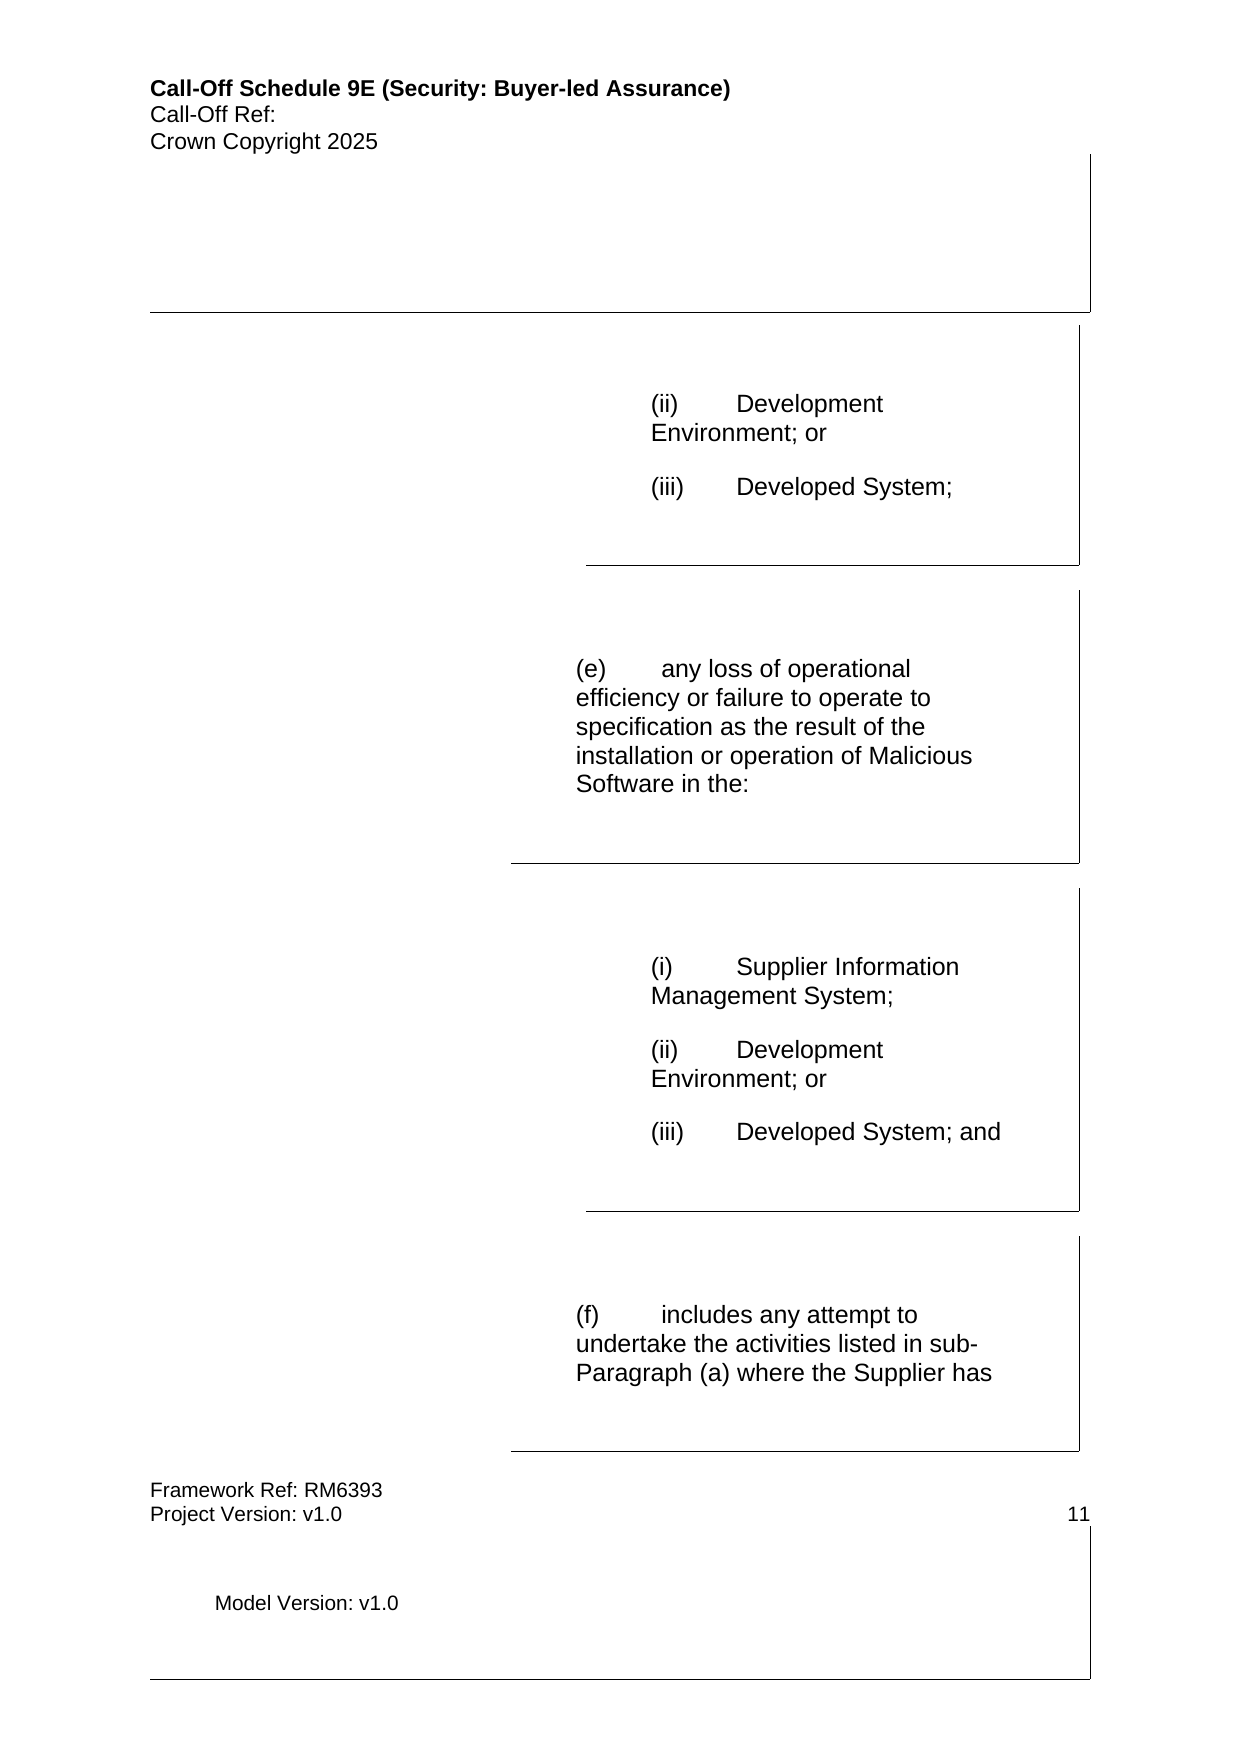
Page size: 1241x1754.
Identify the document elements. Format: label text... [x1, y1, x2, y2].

table_cell [224, 312, 425, 1451]
table_cell the occurrence of: any unauthorised access to or use of the Services, the Buyer Premises, the Sites, the Supplier Information Management System and/or any information or data used by the Buyer, the Supplier or any Sub-contractor in connection with the Contract, including the Government Data and the Code; the loss (physical or otherwise), corruption and/or unauthorised disclosure of any information or data, including copies of such information or data, used by the Buyer, the Supplier or any Sub-contractor in connection with the Contract, including the Government Data and the Code; and/or any part of the Supplier Information Management System ceasing to be compliant with the Certification Requirements; the installation of Malicious Software in the: Supplier Information Management System; Development Environment; or Developed System; any loss of operational efficiency or failure to operate to specification as the result of the installation or operation of Malicious Software in the: Supplier Information Management System; Development Environment; or Developed System; and includes any attempt to undertake the activities listed in sub-Paragraph (a) where the Supplier has reasonable grounds to suspect that attempt: was part of a wider effort to access information and communications technology operated by or on behalf of Central Government Bodies; or was undertaken, or directed by, a state other than the United Kingdom; [425, 312, 1090, 1451]
